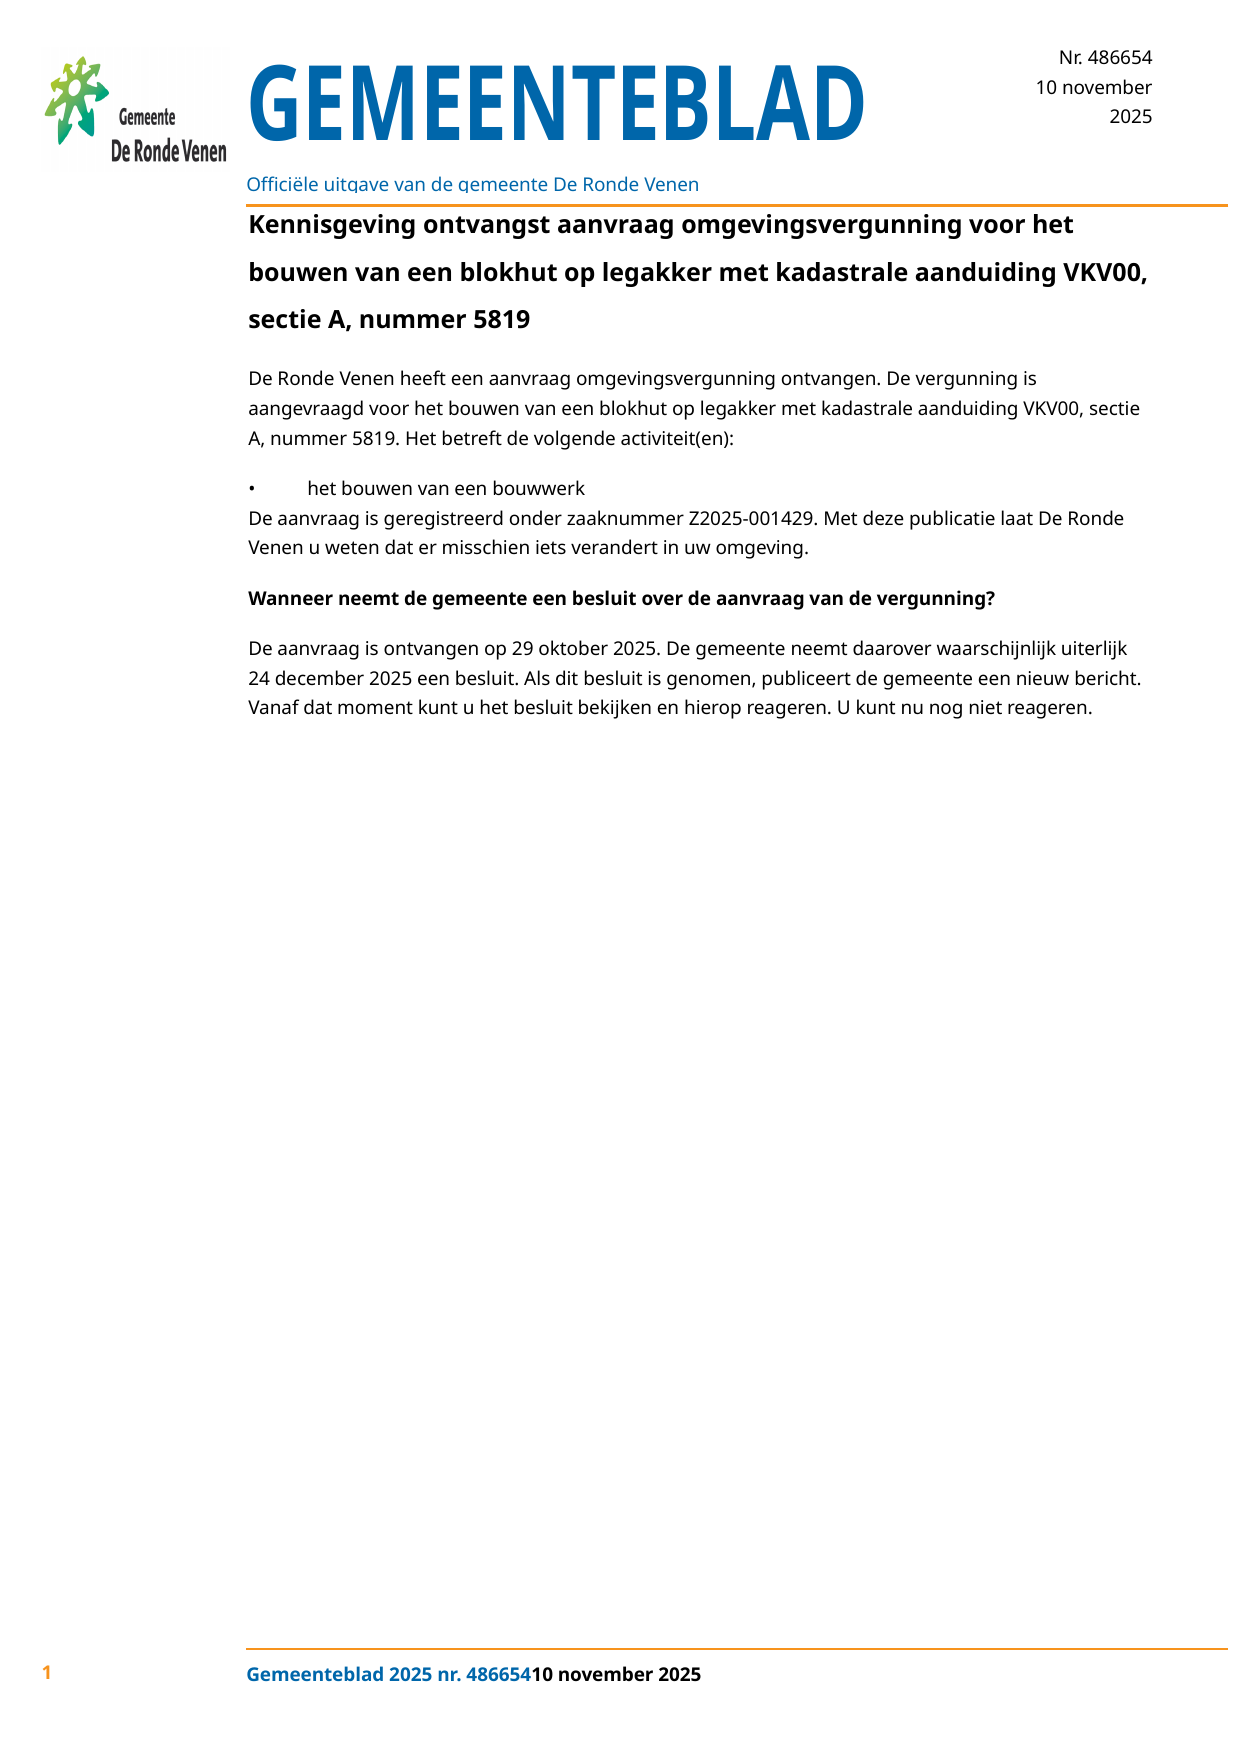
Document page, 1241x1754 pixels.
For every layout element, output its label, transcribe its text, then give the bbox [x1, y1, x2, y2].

text Wanneer neemt de gemeente een besluit over de aanvraag van de vergunning? [248, 585, 1152, 610]
picture [41, 47, 231, 172]
list het bouwen van een bouwwerk [248, 475, 1152, 501]
text De Ronde Venen heeft een aanvraag omgevingsvergunning ontvangen. De vergunning is aangevraagd voor het bouwen van een blokhut op legakker met kadastrale aanduiding VKV00, sectie A, nummer 5819. Het betreft de volgende activiteit(en): [248, 366, 1152, 450]
text De aanvraag is geregistreerd onder zaaknummer Z2025-001429. Met deze publicatie laat De Ronde Venen u weten dat er misschien iets verandert in uw omgeving. [248, 505, 1152, 560]
text De aanvraag is ontvangen op 29 oktober 2025. De gemeente neemt daarover waarschijnlijk uiterlijk 24 december 2025 een besluit. Als dit besluit is genomen, publiceert de gemeente een nieuw bericht. Vanaf dat moment kunt u het besluit bekijken en hierop reageren. U kunt nu nog niet reageren. [248, 635, 1152, 720]
text Kennisgeving ontvangst aanvraag omgevingsvergunning voor het bouwen van een blokhut op legakker met kadastrale aanduiding VKV00, sectie A, nummer 5819 [248, 207, 1152, 336]
